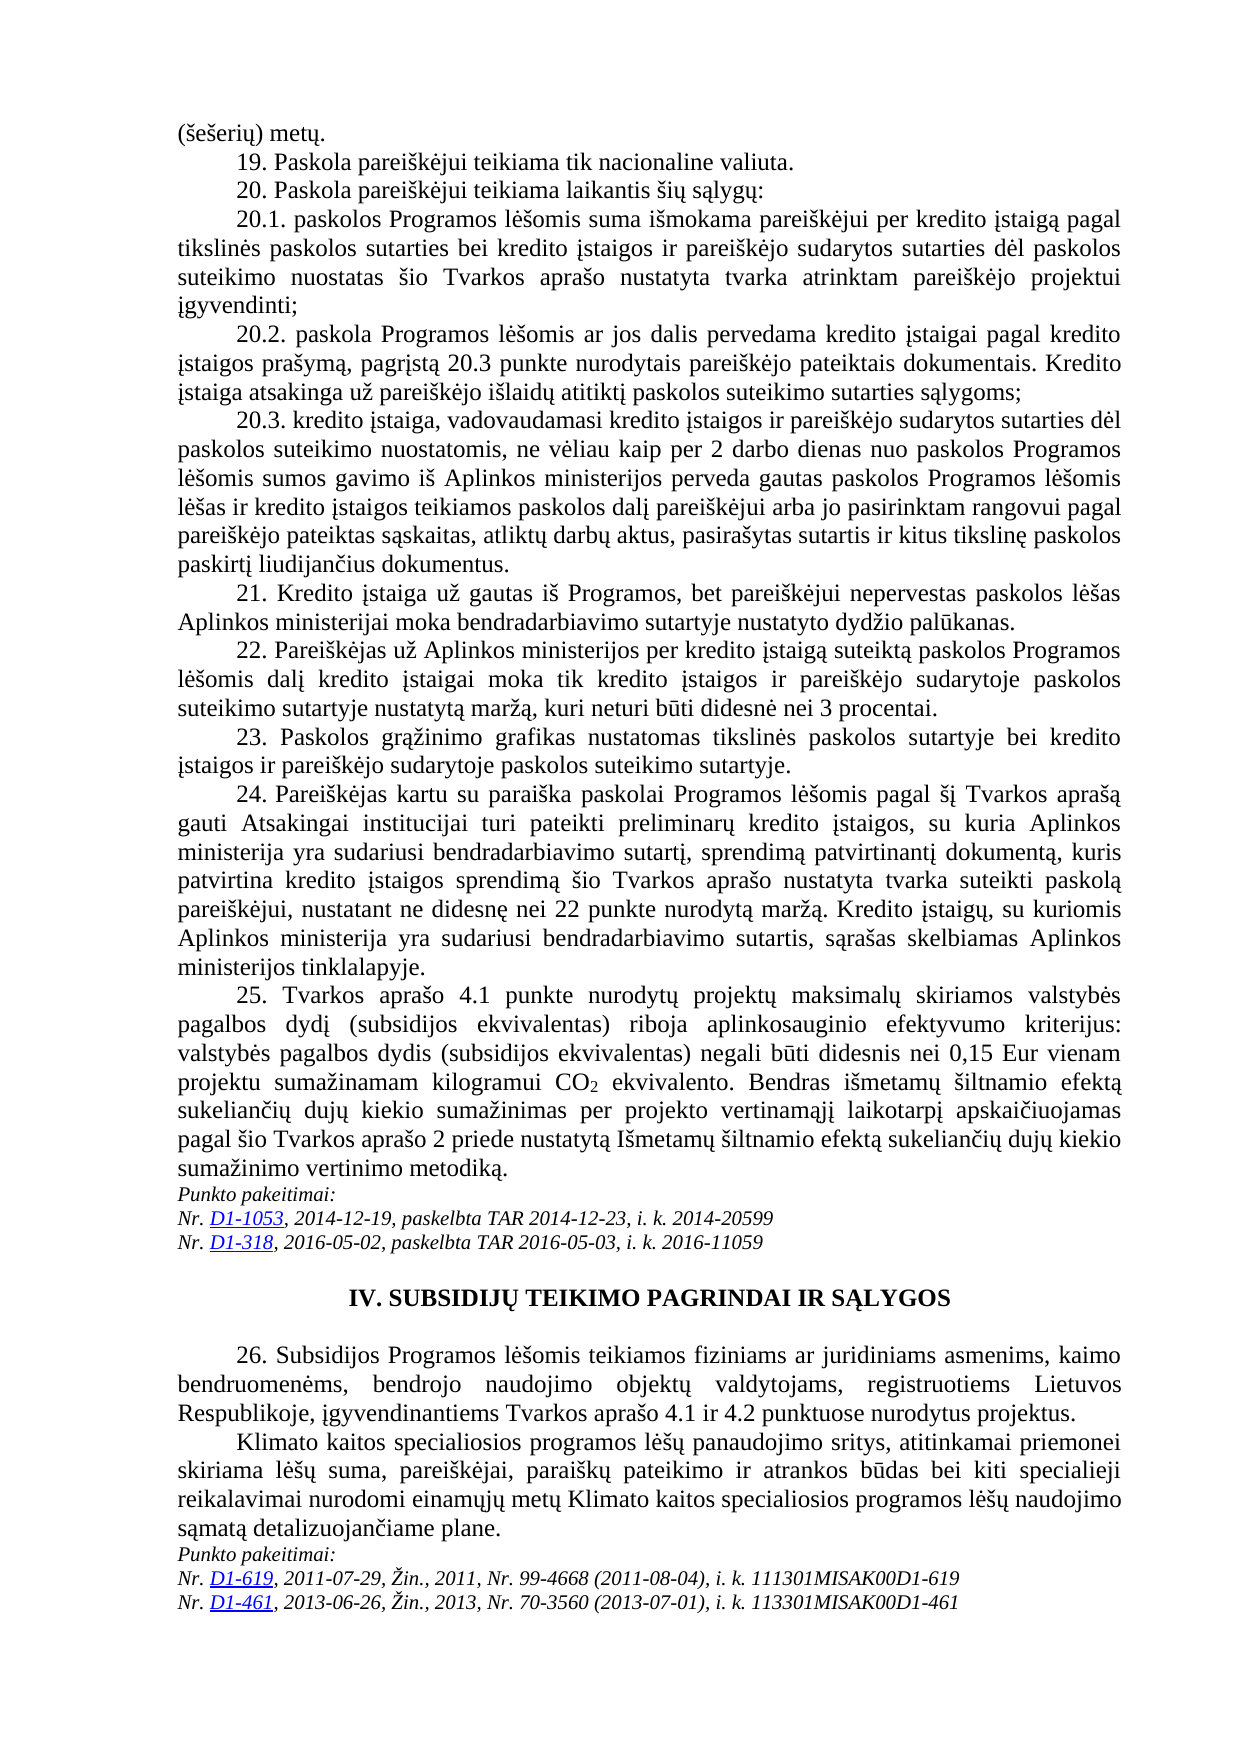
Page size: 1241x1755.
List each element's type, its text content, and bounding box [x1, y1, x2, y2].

text IV. SUBSIDIJŲ TEIKIMO PAGRINDAI IR SĄLYGOS [177, 1283, 1122, 1312]
text Nr. D1-461, 2013-06-26, Žin., 2013, Nr. 70-3560 (2013-07-01), i. k. 113301MISAK00D1-461 [177, 1590, 1122, 1614]
text (šešerių) metų. [177, 118, 1122, 147]
text 20.3. kredito įstaiga, vadovaudamasi kredito įstaigos ir pareiškėjo sudarytos sutarties dėl paskolos suteikimo nuostatomis, ne vėliau kaip per 2 darbo dienas nuo paskolos Programos lėšomis sumos gavimo iš Aplinkos ministerijos perveda gautas paskolos Programos lėšomis lėšas ir kredito įstaigos teikiamos paskolos dalį pareiškėjui arba jo pasirinktam rangovui pagal pareiškėjo pateiktas sąskaitas, atliktų darbų aktus, pasirašytas sutartis ir kitus tikslinę paskolos paskirtį liudijančius dokumentus. [177, 406, 1122, 578]
text Punkto pakeitimai: [177, 1182, 1122, 1206]
text Klimato kaitos specialiosios programos lėšų panaudojimo sritys, atitinkamai priemonei skiriama lėšų suma, pareiškėjai, paraiškų pateikimo ir atrankos būdas bei kiti specialieji reikalavimai nurodomi einamųjų metų Klimato kaitos specialiosios programos lėšų naudojimo sąmatą detalizuojančiame plane. [177, 1427, 1122, 1542]
text 20. Paskola pareiškėjui teikiama laikantis šių sąlygų: [177, 176, 1122, 204]
text 26. Subsidijos Programos lėšomis teikiamos fiziniams ar juridiniams asmenims, kaimo bendruomenėms, bendrojo naudojimo objektų valdytojams, registruotiems Lietuvos Respublikoje, įgyvendinantiems Tvarkos aprašo 4.1 ir 4.2 punktuose nurodytus projektus. [177, 1340, 1122, 1427]
text Punkto pakeitimai: [177, 1542, 1122, 1566]
text Nr. D1-1053, 2014-12-19, paskelbta TAR 2014-12-23, i. k. 2014-20599 [177, 1206, 1122, 1230]
text 22. Pareiškėjas už Aplinkos ministerijos per kredito įstaigą suteiktą paskolos Programos lėšomis dalį kredito įstaigai moka tik kredito įstaigos ir pareiškėjo sudarytoje paskolos suteikimo sutartyje nustatytą maržą, kuri neturi būti didesnė nei 3 procentai. [177, 636, 1122, 722]
text 24. Pareiškėjas kartu su paraiška paskolai Programos lėšomis pagal šį Tvarkos aprašą gauti Atsakingai institucijai turi pateikti preliminarų kredito įstaigos, su kuria Aplinkos ministerija yra sudariusi bendradarbiavimo sutartį, sprendimą patvirtinantį dokumentą, kuris patvirtina kredito įstaigos sprendimą šio Tvarkos aprašo nustatyta tvarka suteikti paskolą pareiškėjui, nustatant ne didesnę nei 22 punkte nurodytą maržą. Kredito įstaigų, su kuriomis Aplinkos ministerija yra sudariusi bendradarbiavimo sutartis, sąrašas skelbiamas Aplinkos ministerijos tinklalapyje. [177, 779, 1122, 981]
text 20.1. paskolos Programos lėšomis suma išmokama pareiškėjui per kredito įstaigą pagal tikslinės paskolos sutarties bei kredito įstaigos ir pareiškėjo sudarytos sutarties dėl paskolos suteikimo nuostatas šio Tvarkos aprašo nustatyta tvarka atrinktam pareiškėjo projektui įgyvendinti; [177, 204, 1122, 319]
text 19. Paskola pareiškėjui teikiama tik nacionaline valiuta. [177, 147, 1122, 176]
text 25. Tvarkos aprašo 4.1 punkte nurodytų projektų maksimalų skiriamos valstybės pagalbos dydį (subsidijos ekvivalentas) riboja aplinkosauginio efektyvumo kriterijus: valstybės pagalbos dydis (subsidijos ekvivalentas) negali būti didesnis nei 0,15 Eur vienam projektu sumažinamam kilogramui CO2 ekvivalento. Bendras išmetamų šiltnamio efektą sukeliančių dujų kiekio sumažinimas per projekto vertinamąjį laikotarpį apskaičiuojamas pagal šio Tvarkos aprašo 2 priede nustatytą Išmetamų šiltnamio efektą sukeliančių dujų kiekio sumažinimo vertinimo metodiką. [177, 981, 1122, 1182]
text Nr. D1-619, 2011-07-29, Žin., 2011, Nr. 99-4668 (2011-08-04), i. k. 111301MISAK00D1-619 [177, 1566, 1122, 1590]
text 21. Kredito įstaiga už gautas iš Programos, bet pareiškėjui nepervestas paskolos lėšas Aplinkos ministerijai moka bendradarbiavimo sutartyje nustatyto dydžio palūkanas. [177, 578, 1122, 636]
text 23. Paskolos grąžinimo grafikas nustatomas tikslinės paskolos sutartyje bei kredito įstaigos ir pareiškėjo sudarytoje paskolos suteikimo sutartyje. [177, 722, 1122, 779]
text Nr. D1-318, 2016-05-02, paskelbta TAR 2016-05-03, i. k. 2016-11059 [177, 1230, 1122, 1254]
text 20.2. paskola Programos lėšomis ar jos dalis pervedama kredito įstaigai pagal kredito įstaigos prašymą, pagrįstą 20.3 punkte nurodytais pareiškėjo pateiktais dokumentais. Kredito įstaiga atsakinga už pareiškėjo išlaidų atitiktį paskolos suteikimo sutarties sąlygoms; [177, 319, 1122, 406]
